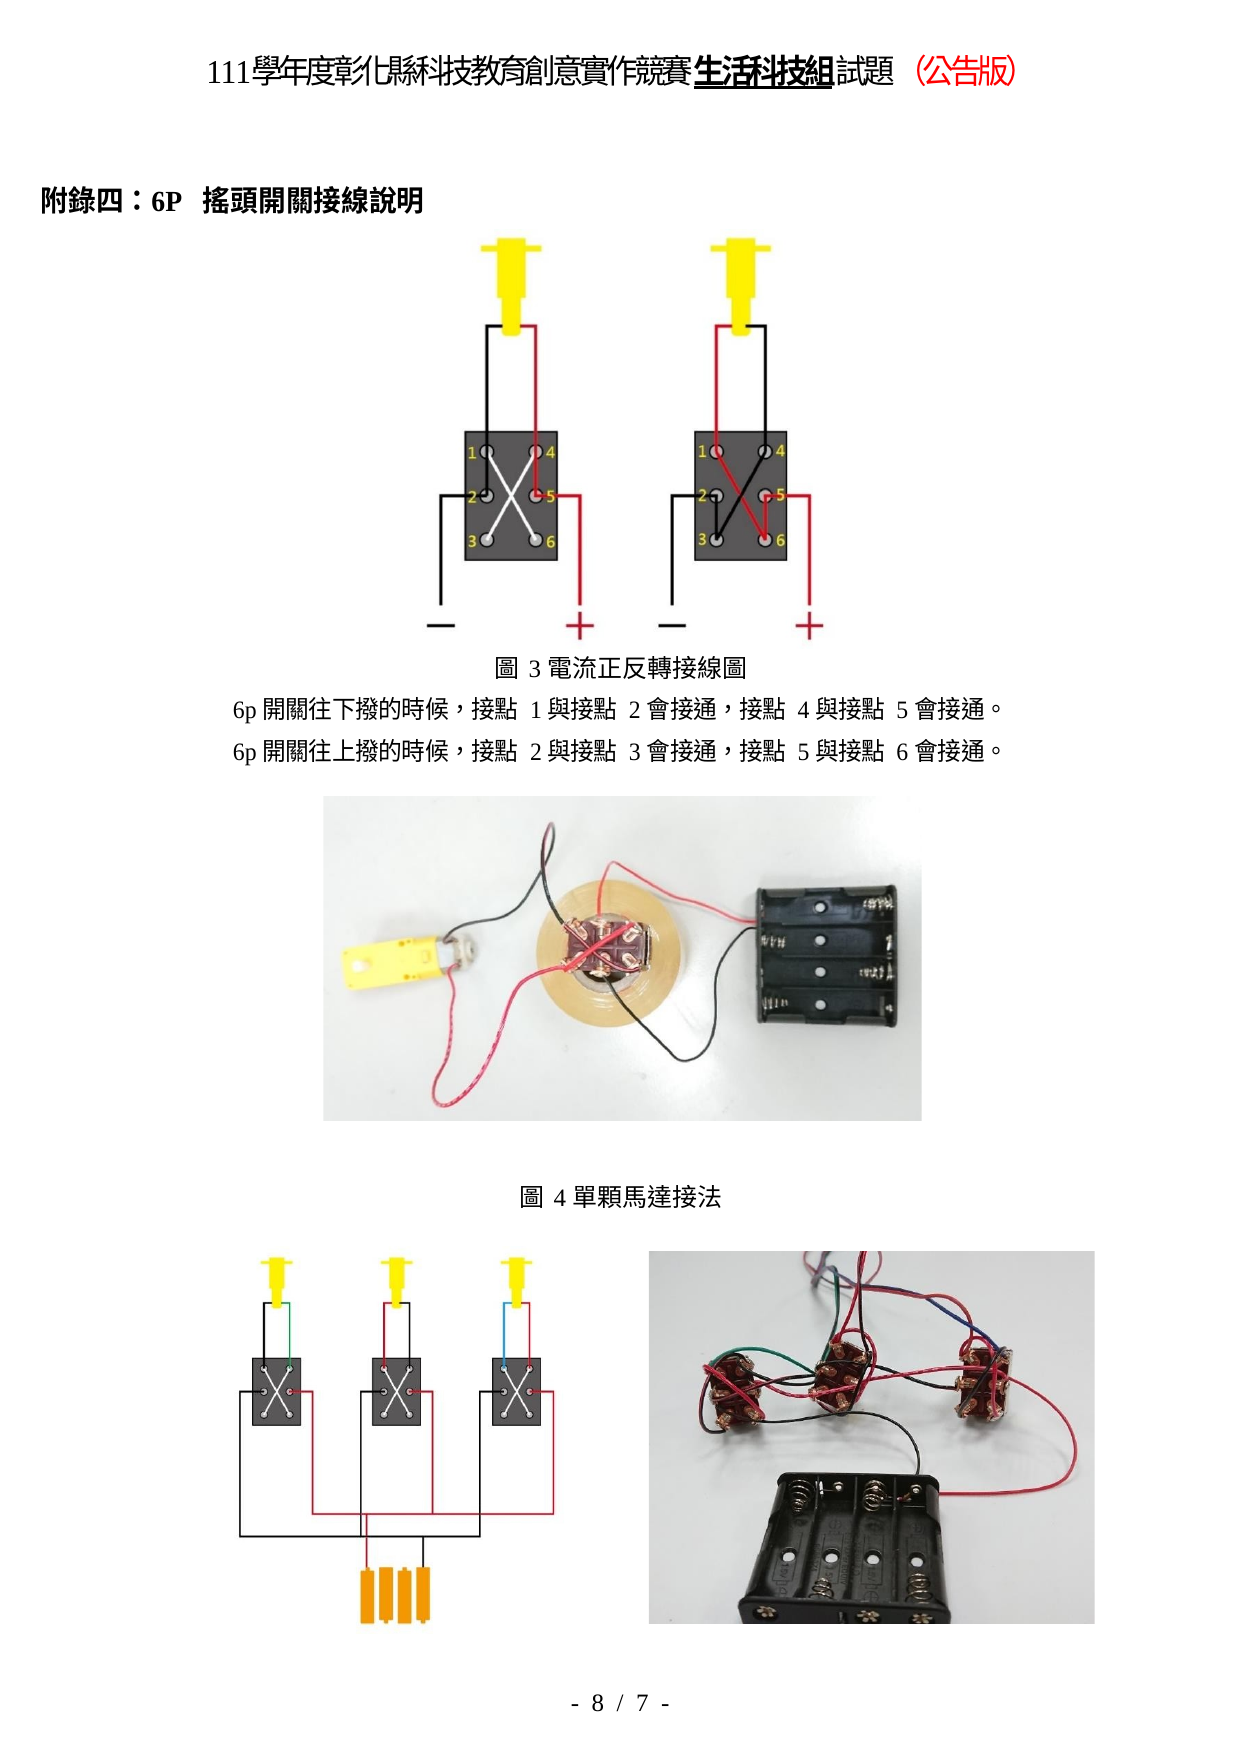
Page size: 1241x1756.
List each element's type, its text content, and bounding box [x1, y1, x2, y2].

subtitle 附錄四：6P 搖頭開關接線說明 [40, 172, 1211, 221]
text 圖 3 電流正反轉接線圖 [36, 240, 1205, 684]
text 6p 開關往上撥的時候，接點 2 與接點 3 會接通，接點 5 與接點 6 會接通。 [36, 732, 1205, 768]
text 圖 4 單顆馬達接法 [36, 1177, 1205, 1213]
text 6p 開關往下撥的時候，接點 1 與接點 2 會接通，接點 4 與接點 5 會接通。 [36, 690, 1205, 726]
